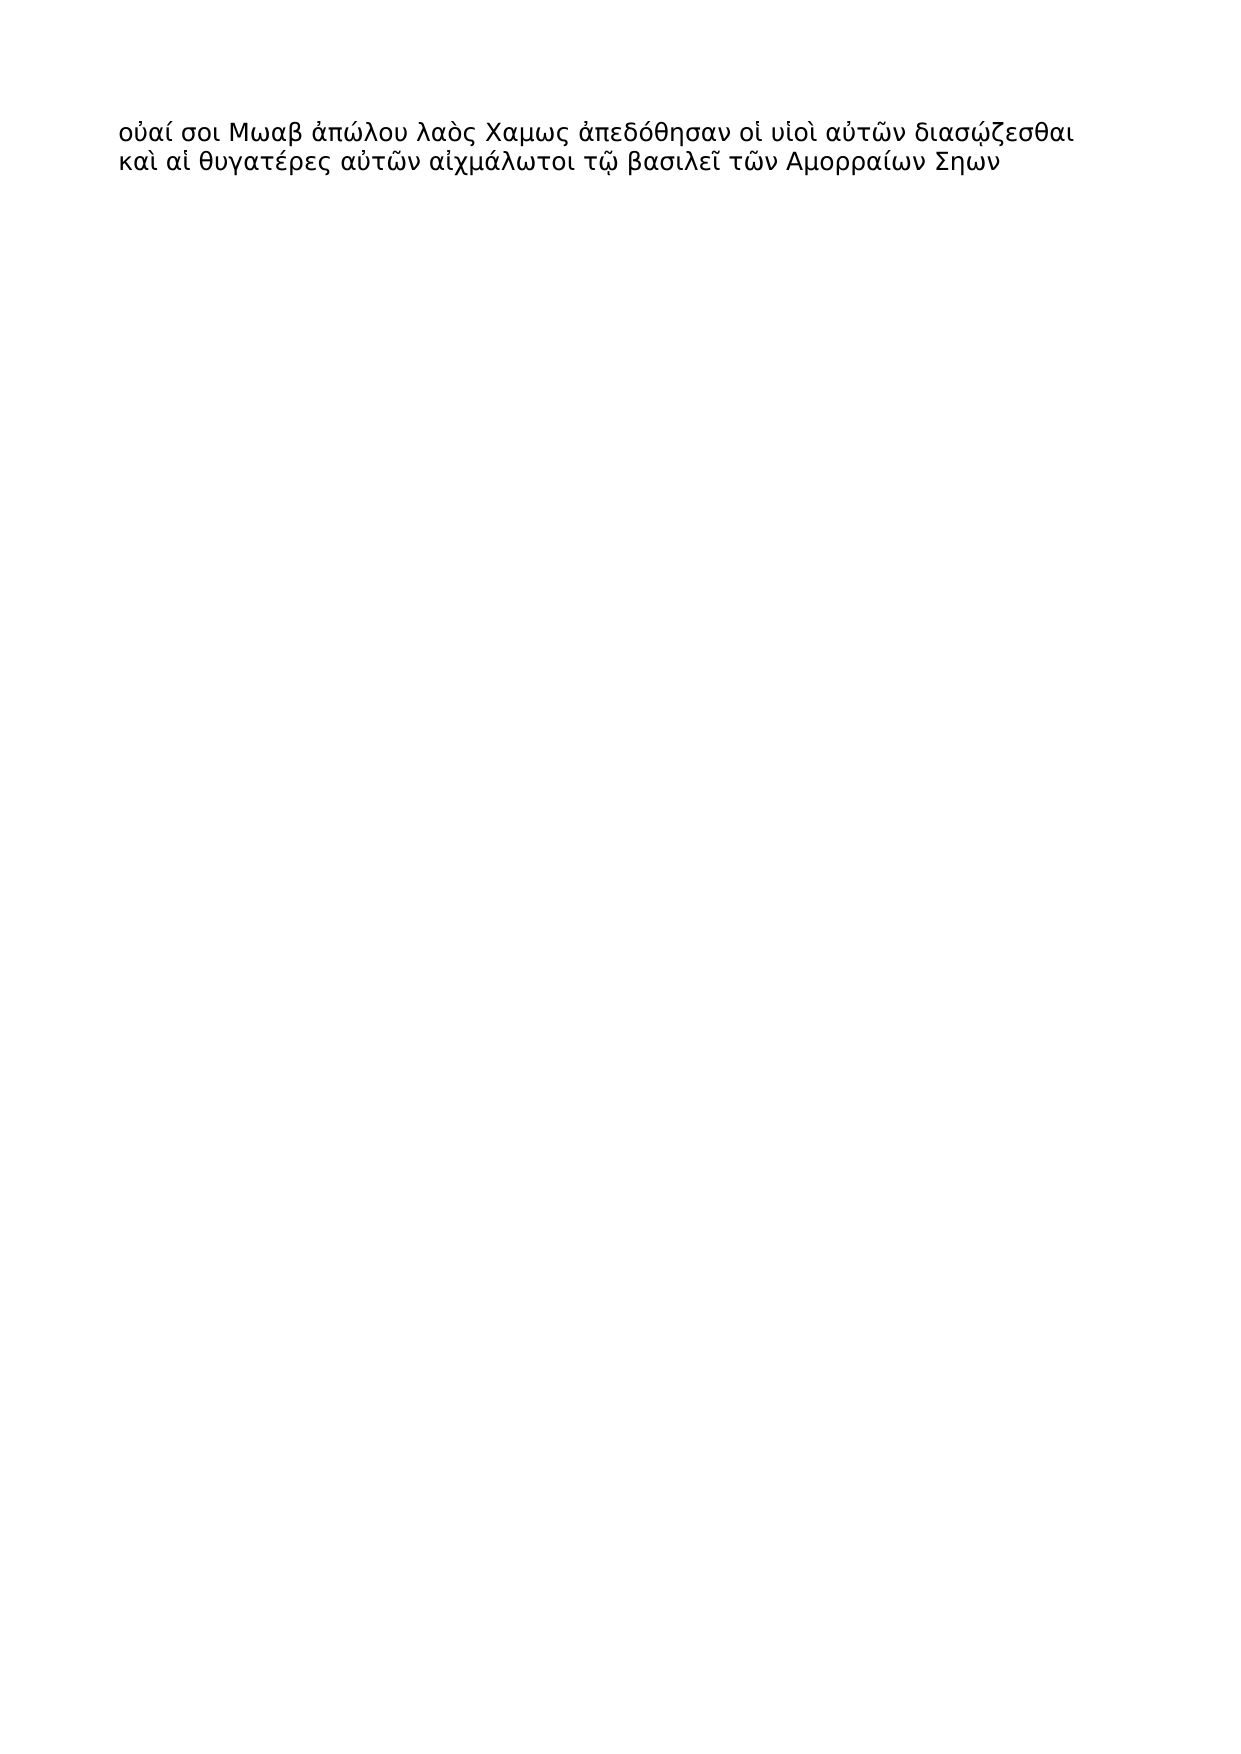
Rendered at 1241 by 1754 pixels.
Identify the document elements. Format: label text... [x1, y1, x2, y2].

text οὐαί σοι Μωαβ ἀπώλου λαὸς Χαμως ἀπεδόθησαν οἱ υἱοὶ αὐτῶν διασῴζεσθαι καὶ αἱ θυγατέρες αὐτῶν αἰχμάλωτοι τῷ βασιλεῖ τῶν Αμορραίων Σηων [118, 118, 1122, 176]
